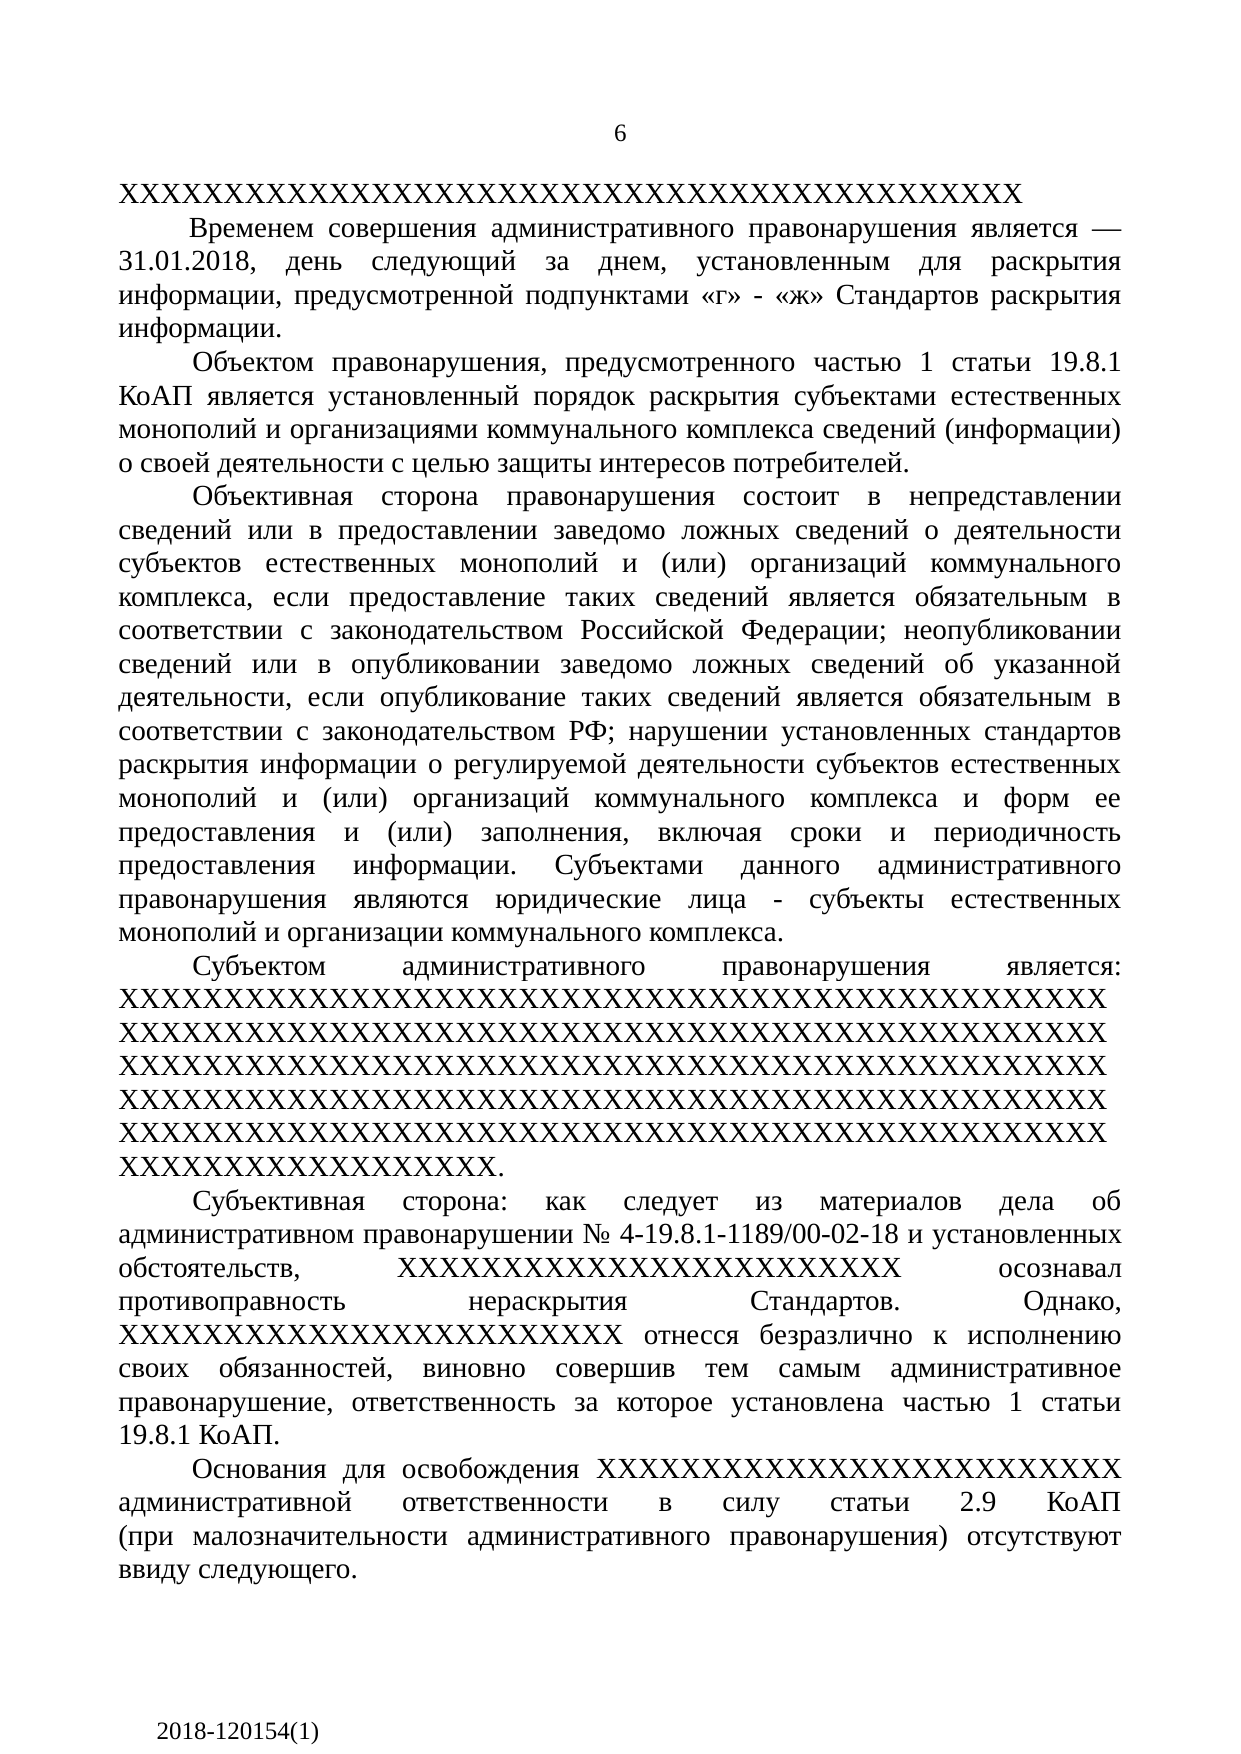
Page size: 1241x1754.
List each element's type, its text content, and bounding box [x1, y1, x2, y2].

text Субъектом административного правонарушения является: XXXXXXXXXXXXXXXXXXXXXXXXXXXXXXXXXXXXXXXXXXXXXXXXXXXXXXXXXXXXXXXXXXXXXXXXXXXXXXXXXXXXXXXXXXXXXXXXXXXXXXXXXXXXXXXXXXXXXXXXXXXXXXXXXXXXXXXXXXXXXXXXXXXXXXXXXXXXXXXXXXXXXXXXXXXXXXXXXXXXXXXXXXXXXXXXXXXXXXXXXXXXXXXXXXXXXXXXXXXXXXXXXXXXXXXXXXXXXXXXXXXXXXXXXXXXX. [118, 948, 1122, 1183]
text Субъективная сторона: как следует из материалов дела об административном правонарушении № 4-19.8.1-1189/00-02-18 и установленных обстоятельств, XXXXXXXXXXXXXXXXXXXXXXXX осознавал противоправность нераскрытия Стандартов. Однако, XXXXXXXXXXXXXXXXXXXXXXXX отнесся безразлично к исполнению своих обязанностей, виновно совершив тем самым административное правонарушение, ответственность за которое установлена частью 1 статьи 19.8.1 КоАП. [118, 1183, 1122, 1451]
text Временем совершения административного правонарушения является — 31.01.2018, день следующий за днем, установленным для раскрытия информации, предусмотренной подпунктами «г» - «ж» Стандартов раскрытия информации. [118, 210, 1122, 344]
text - XXXXXXXXXXXXXXXXXXXXXXXXXXXXXXXXXXXXXXXXXXX [118, 176, 1122, 210]
text Основания для освобождения XXXXXXXXXXXXXXXXXXXXXXXXX административной ответственности в силу статьи 2.9 КоАП (при малозначительности административного правонарушения) отсутствуют ввиду следующего. [118, 1451, 1122, 1585]
text Объектом правонарушения, предусмотренного частью 1 статьи 19.8.1 КоАП является установленный порядок раскрытия субъектами естественных монополий и организациями коммунального комплекса сведений (информации) о своей деятельности с целью защиты интересов потребителей. [118, 344, 1122, 478]
text Объективная сторона правонарушения состоит в непредставлении сведений или в предоставлении заведомо ложных сведений о деятельности субъектов естественных монополий и (или) организаций коммунального комплекса, если предоставление таких сведений является обязательным в соответствии с законодательством Российской Федерации; неопубликовании сведений или в опубликовании заведомо ложных сведений об указанной деятельности, если опубликование таких сведений является обязательным в соответствии с законодательством РФ; нарушении установленных стандартов раскрытия информации о регулируемой деятельности субъектов естественных монополий и (или) организаций коммунального комплекса и форм ее предоставления и (или) заполнения, включая сроки и периодичность предоставления информации. Субъектами данного административного правонарушения являются юридические лица - субъекты естественных монополий и организации коммунального комплекса. [118, 478, 1122, 948]
